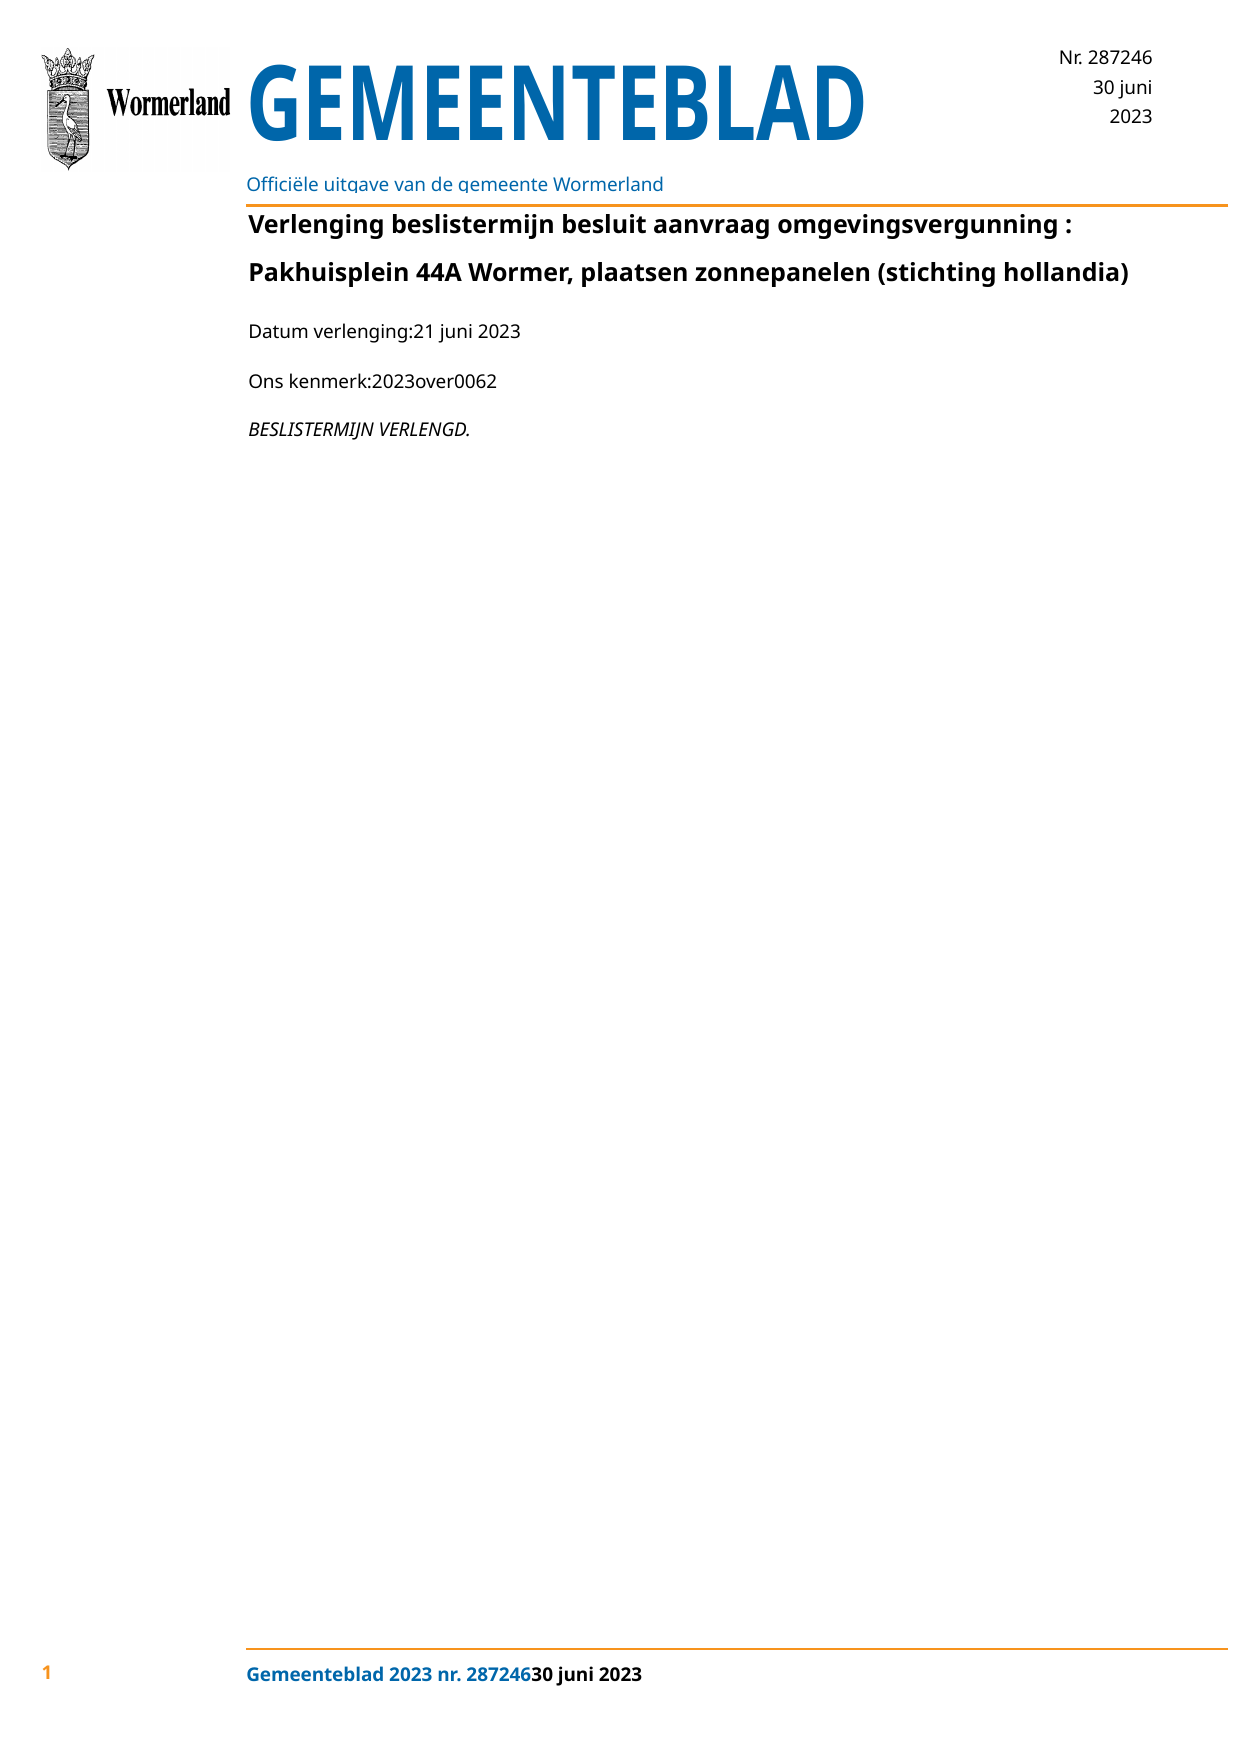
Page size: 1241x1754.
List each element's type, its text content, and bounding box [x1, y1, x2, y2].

text Verlenging beslistermijn besluit aanvraag omgevingsvergunning : Pakhuisplein 44A Wormer, plaatsen zonnepanelen (stichting hollandia) [248, 207, 1152, 288]
text Ons kenmerk:2023over0062 [248, 368, 1152, 394]
text BESLISTERMIJN VERLENGD. [248, 416, 1152, 442]
text Datum verlenging:21 juni 2023 [248, 318, 1152, 344]
picture [41, 47, 231, 172]
